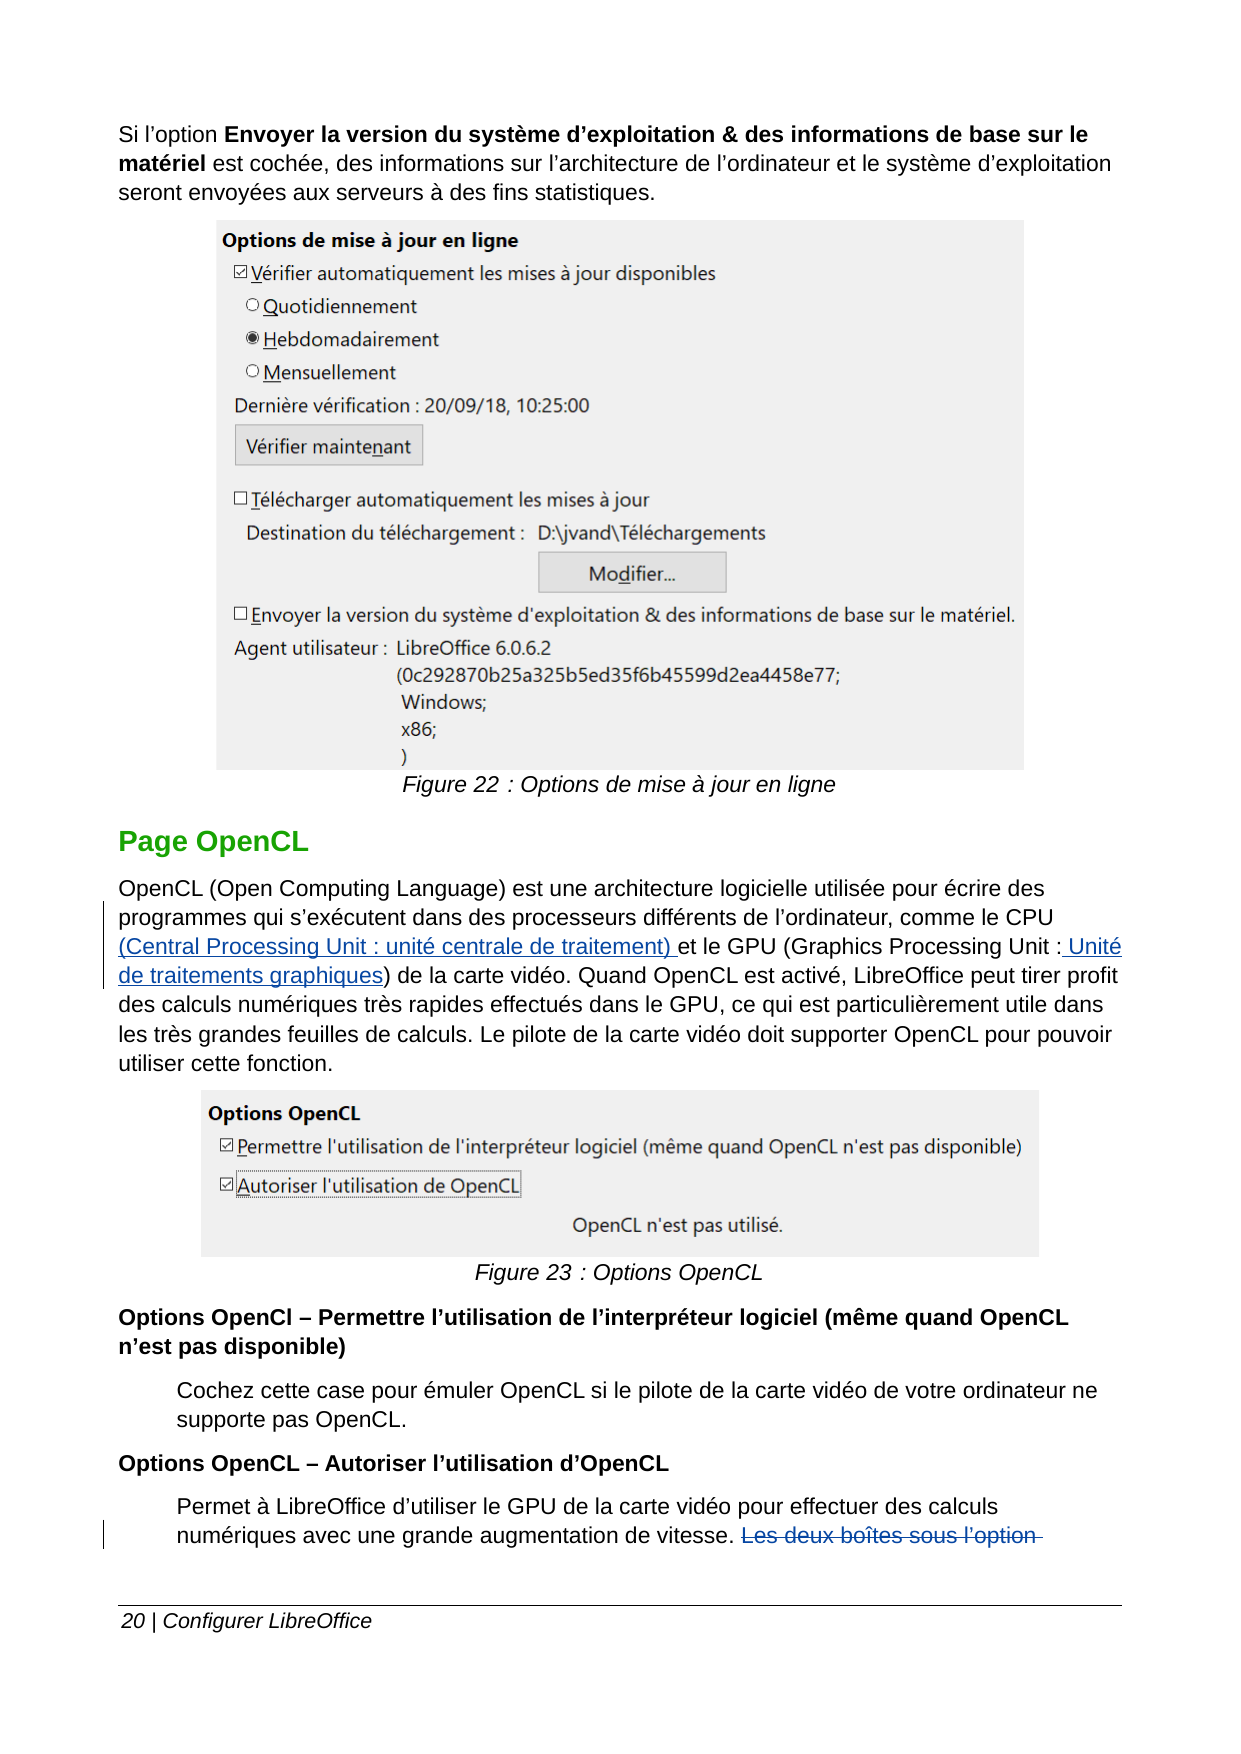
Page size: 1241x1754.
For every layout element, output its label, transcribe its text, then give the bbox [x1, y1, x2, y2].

text Si l’option Envoyer la version du système d’exploitation & des informations de base sur le matériel est cochée, des informations sur l’architecture de l’ordinateur et le système d’exploitation seront envoyées aux serveurs à des fins statistiques. [118, 118, 1122, 206]
text Options OpenCL – Autoriser l’utilisation d’OpenCL [118, 1447, 1122, 1476]
text Figure 20 : Options OpenCL [118, 1257, 1122, 1286]
text Figure 19 : Options de mise à jour en ligne [118, 769, 1122, 799]
text Cochez cette case pour émuler OpenCL si le pilote de la carte vidéo de votre ordinateur ne supporte pas OpenCL. [176, 1374, 1122, 1432]
picture [216, 220, 1024, 770]
text OpenCL (Open Computing Language) est une architecture logicielle utilisée pour écrire des programmes qui s’exécutent dans des processeurs différents de l’ordinateur, comme le CPU (Central Processing Unit : unité centrale de traitement) et le GPU (Graphics Processing Unit : Unité de traitements graphiques) de la carte vidéo. Quand OpenCL est activé, LibreOffice peut tirer profit des calculs numériques très rapides effectués dans le GPU, ce qui est particulièrement utile dans les très grandes feuilles de calculs. Le pilote de la carte vidéo doit supporter OpenCL pour pouvoir utiliser cette fonction. [118, 872, 1122, 1076]
picture [201, 1090, 1040, 1257]
subtitle Page OpenCL [118, 828, 1122, 857]
text Permet à LibreOffice d’utiliser le GPU de la carte vidéo pour effectuer des calculs numériques avec une grande augmentation de vitesse. [176, 1491, 1122, 1549]
text Options OpenCl – Permettre l’utilisation de l’interpréteur logiciel (même quand OpenCL n’est pas disponible) [118, 1301, 1122, 1359]
